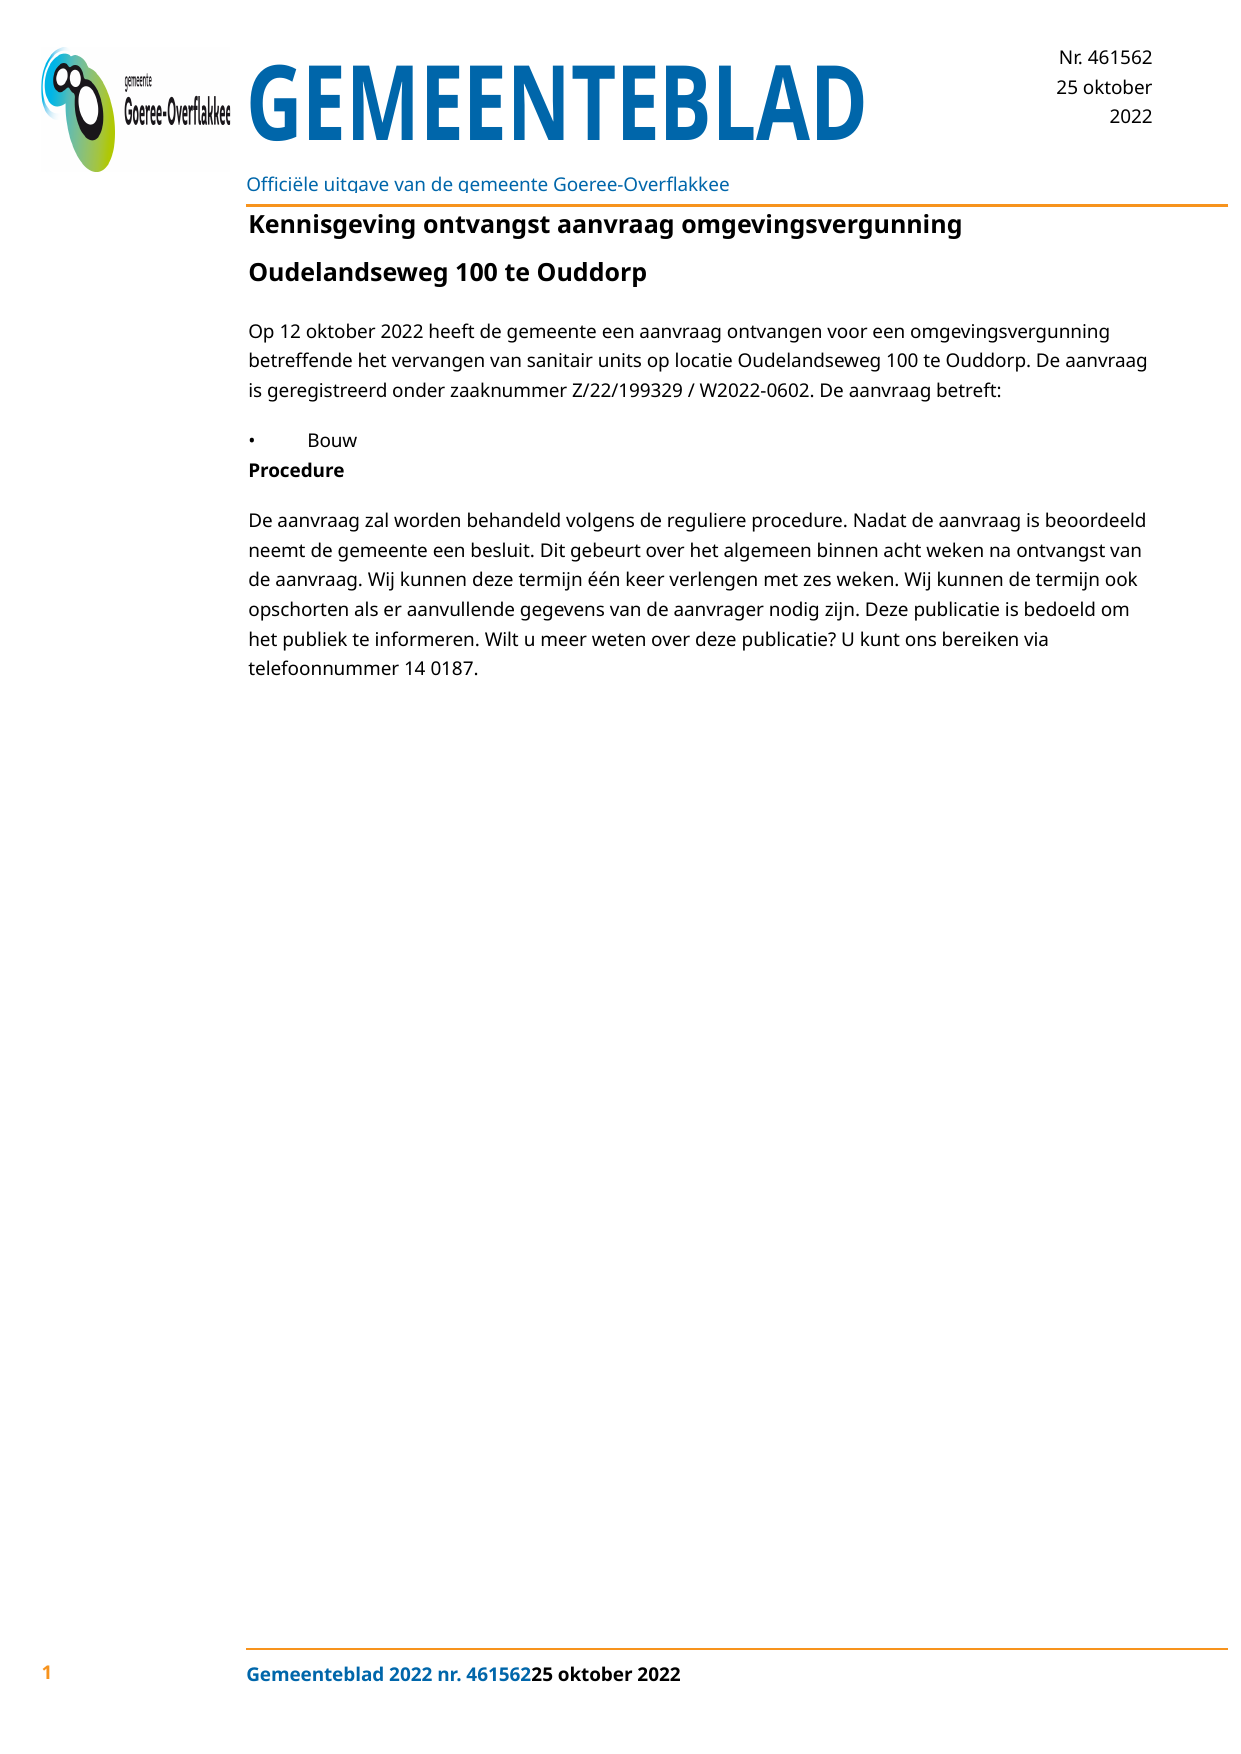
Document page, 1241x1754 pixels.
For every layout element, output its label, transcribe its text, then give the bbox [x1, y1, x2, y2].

text De aanvraag zal worden behandeld volgens de reguliere procedure. Nadat de aanvraag is beoordeeld neemt de gemeente een besluit. Dit gebeurt over het algemeen binnen acht weken na ontvangst van de aanvraag. Wij kunnen deze termijn één keer verlengen met zes weken. Wij kunnen de termijn ook opschorten als er aanvullende gegevens van de aanvrager nodig zijn. Deze publicatie is bedoeld om het publiek te informeren. Wilt u meer weten over deze publicatie? U kunt ons bereiken via telefoonnummer 14 0187. [248, 507, 1152, 681]
picture [41, 47, 231, 172]
text Procedure [248, 457, 1152, 483]
text Op 12 oktober 2022 heeft de gemeente een aanvraag ontvangen voor een omgevingsvergunning betreffende het vervangen van sanitair units op locatie Oudelandseweg 100 te Ouddorp. De aanvraag is geregistreerd onder zaaknummer Z/22/199329 / W2022-0602. De aanvraag betreft: [248, 318, 1152, 403]
text Kennisgeving ontvangst aanvraag omgevingsvergunning Oudelandseweg 100 te Ouddorp [248, 207, 1152, 288]
list Bouw [248, 427, 1152, 453]
